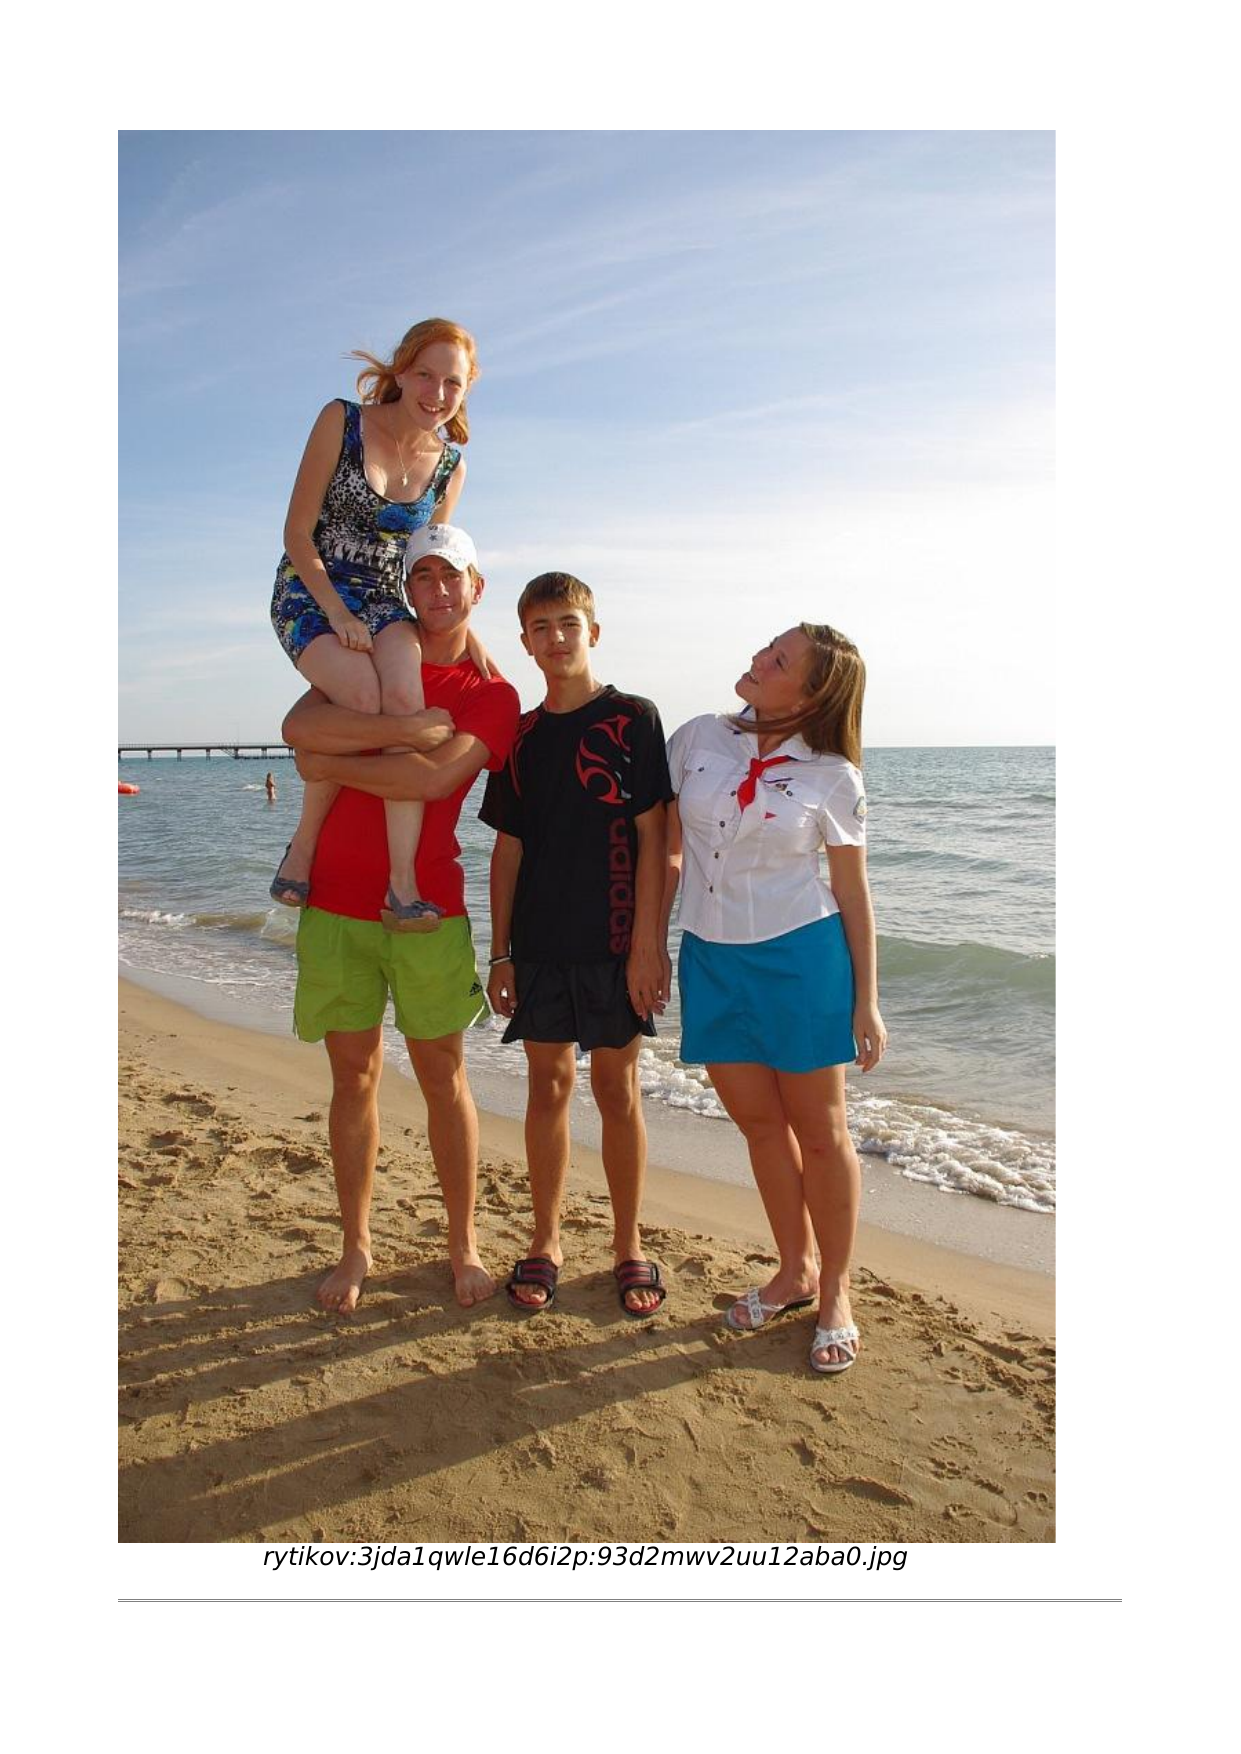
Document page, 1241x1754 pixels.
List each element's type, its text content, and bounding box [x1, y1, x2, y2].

picture [118, 130, 1056, 1543]
text rytikov:3jda1qwle16d6i2p:93d2mwv2uu12aba0.jpg [118, 1543, 1056, 1572]
